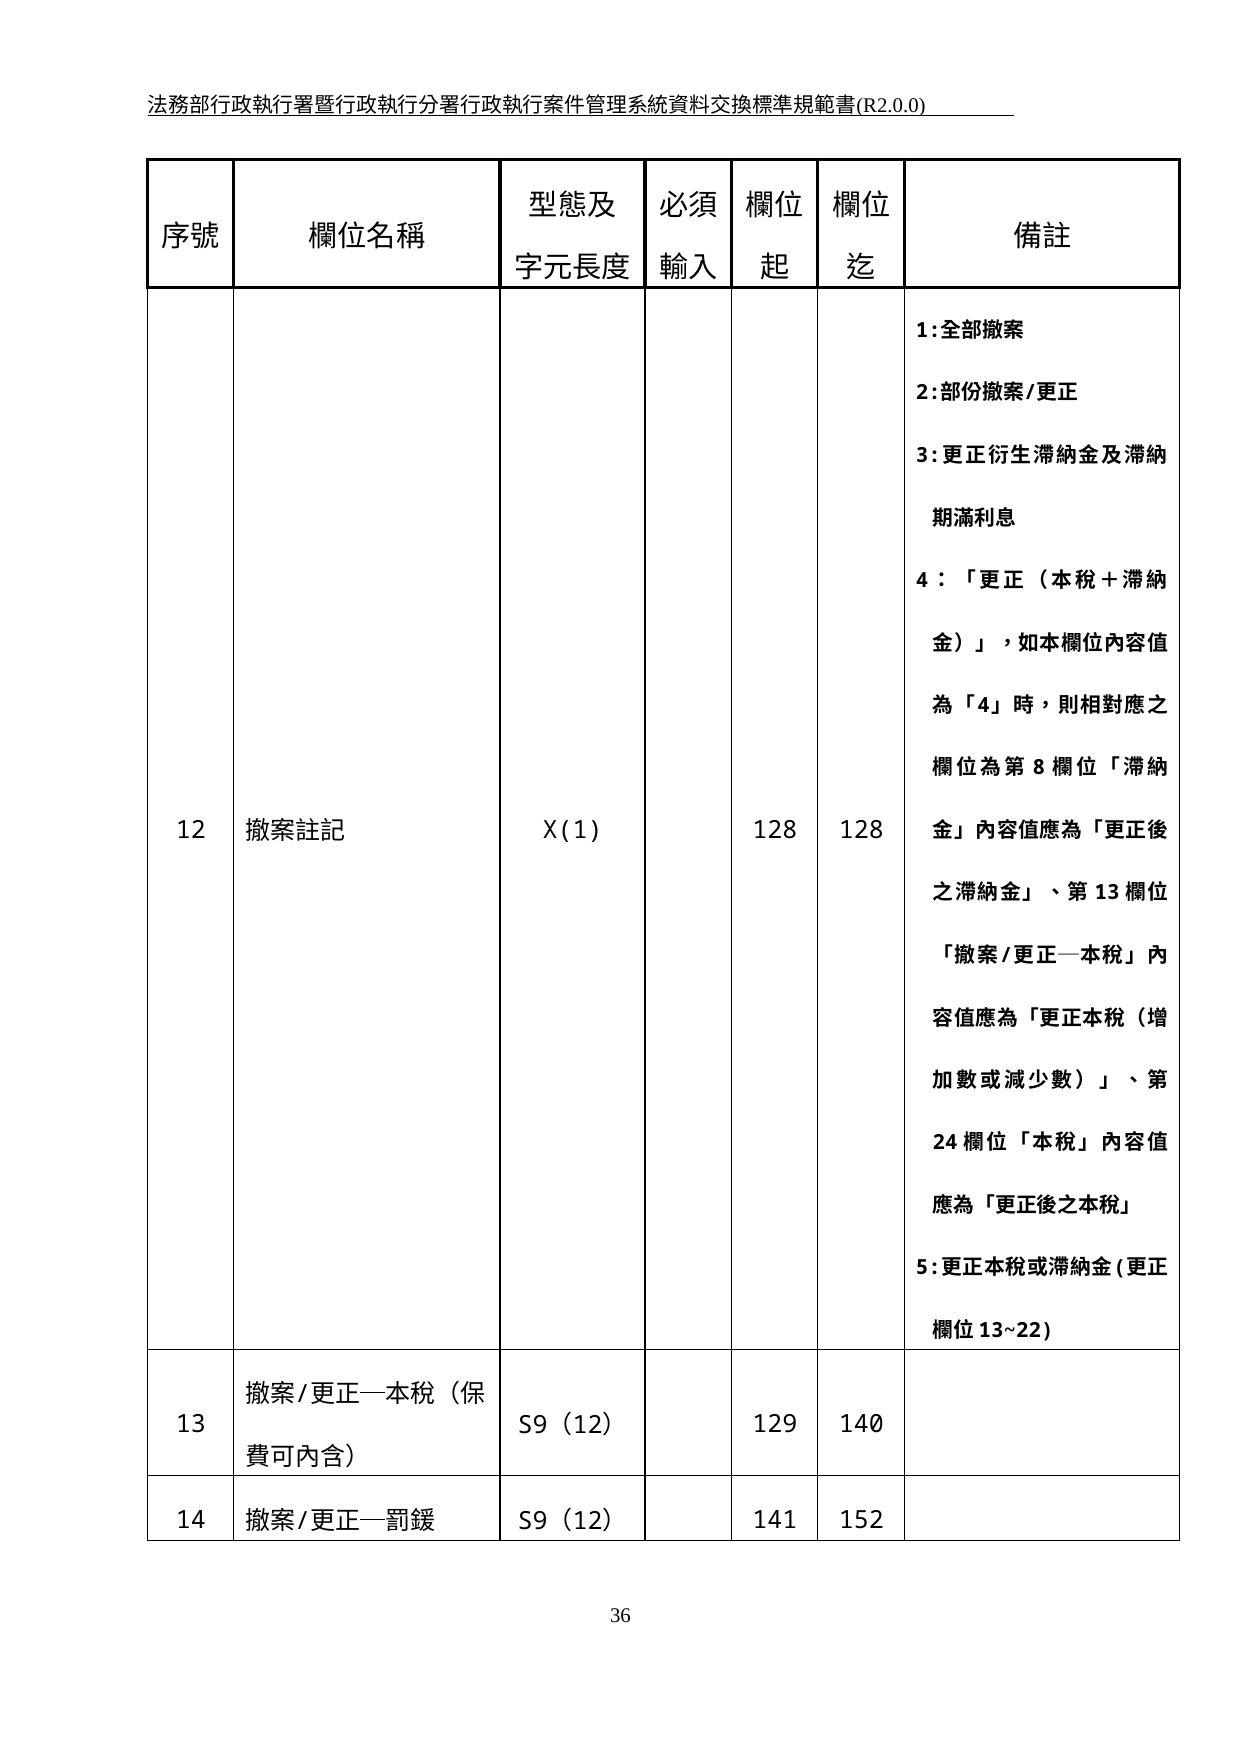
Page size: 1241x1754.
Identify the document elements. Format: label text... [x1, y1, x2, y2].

table_cell 128 [818, 289, 904, 1349]
table_cell [905, 1476, 1179, 1540]
table_header 必須 輸入 [647, 161, 730, 286]
table_cell 14 [148, 1476, 233, 1540]
table_cell 撤案/更正─罰鍰 [234, 1476, 499, 1540]
table_cell [646, 289, 731, 1349]
table_cell X(1) [501, 289, 644, 1349]
table_cell 140 [818, 1350, 904, 1475]
table_cell [646, 1476, 731, 1540]
table_cell S9（12） [501, 1476, 644, 1540]
table_header 序號 [149, 161, 232, 286]
table_cell 129 [732, 1350, 817, 1475]
table_cell S9（12） [501, 1350, 644, 1475]
table_cell 128 [732, 289, 817, 1349]
table_header 欄位 迄 [819, 161, 903, 286]
table_cell [646, 1350, 731, 1475]
table_cell 141 [732, 1476, 817, 1540]
table_header 備註 [906, 161, 1178, 286]
table_cell 13 [148, 1350, 233, 1475]
table_cell 12 [148, 289, 233, 1349]
table_header 欄位 起 [733, 161, 816, 286]
table_cell [905, 1350, 1179, 1475]
table_cell 撤案/更正─本稅（保費可內含） [234, 1350, 499, 1475]
table_header 欄位名稱 [235, 161, 498, 286]
table_cell 撤案註記 [234, 289, 499, 1349]
table_header 型態及 字元長度 [502, 161, 643, 286]
table_cell 1:全部撤案 2:部份撤案/更正 3:更正衍生滯納金及滯納期滿利息 4：「更正（本稅＋滯納金）」，如本欄位內容值為「4」時，則相對應之欄位為第8欄位「滯納金」內容值應為「更正後之滯納金」、第13欄位「撤案/更正─本稅」內容值應為「更正本稅（增加數或減少數）」、第24欄位「本稅」內容值應為「更正後之本稅」 5:更正本稅或滯納金(更正欄位13~22) [905, 289, 1179, 1349]
table_cell 152 [818, 1476, 904, 1540]
